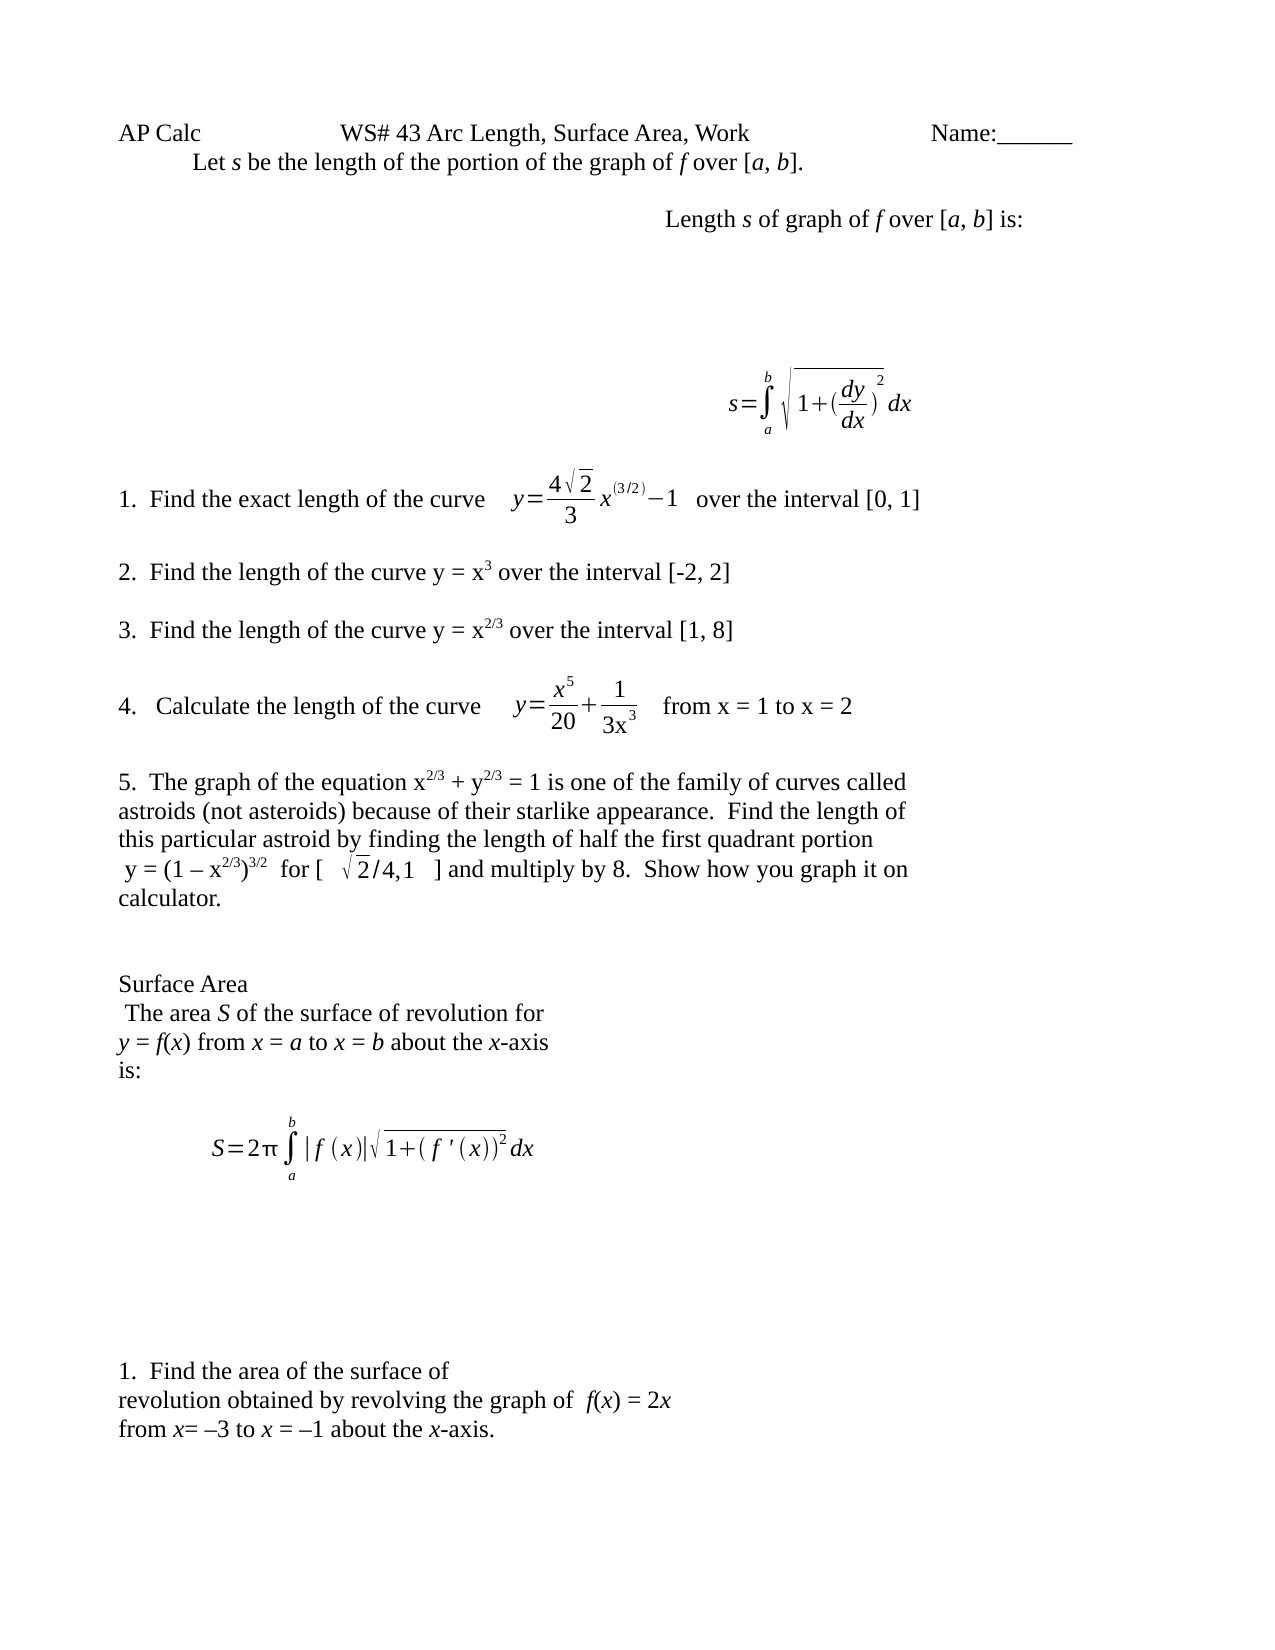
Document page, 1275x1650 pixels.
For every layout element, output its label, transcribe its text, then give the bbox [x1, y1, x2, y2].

table_header Length s of graph of f over [a, b] is: [665, 176, 1206, 439]
table_header [118, 176, 665, 439]
text y = (1 – x2/3)3/2 for [] and multiply by 8. Show how you graph it on calculator. [118, 853, 1157, 912]
text AP Calc WS# 43 Arc Length, Surface Area, Work Name:______ [118, 118, 1157, 147]
text 2. Find the length of the curve y = x3 over the interval [-2, 2] [118, 557, 1157, 586]
text 1. Find the area of the surface of revolution obtained by revolving the graph of f(x) = 2x [118, 1356, 1157, 1414]
text 1. Find the exact length of the curve over the interval [0, 1] [118, 467, 1157, 528]
text from x= –3 to x = –1 about the x-axis. [118, 1414, 1157, 1442]
text Surface Area [118, 969, 1157, 998]
text y = f(x) from x = a to x = b about the x-axis is: [118, 1027, 1157, 1084]
text The area S of the surface of revolution for [118, 998, 1157, 1027]
text 5. The graph of the equation x2/3 + y2/3 = 1 is one of the family of curves called astroids (not asteroids) because of their starlike appearance. Find the length of this particular astroid by finding the length of half the first quadrant portion [118, 767, 1157, 853]
text Let s be the length of the portion of the graph of f over [a, b]. [118, 147, 1157, 176]
text 3. Find the length of the curve y = x2/3 over the interval [1, 8] [118, 615, 1157, 643]
text 4. Calculate the length of the curve from x = 1 to x = 2 [118, 672, 1157, 738]
